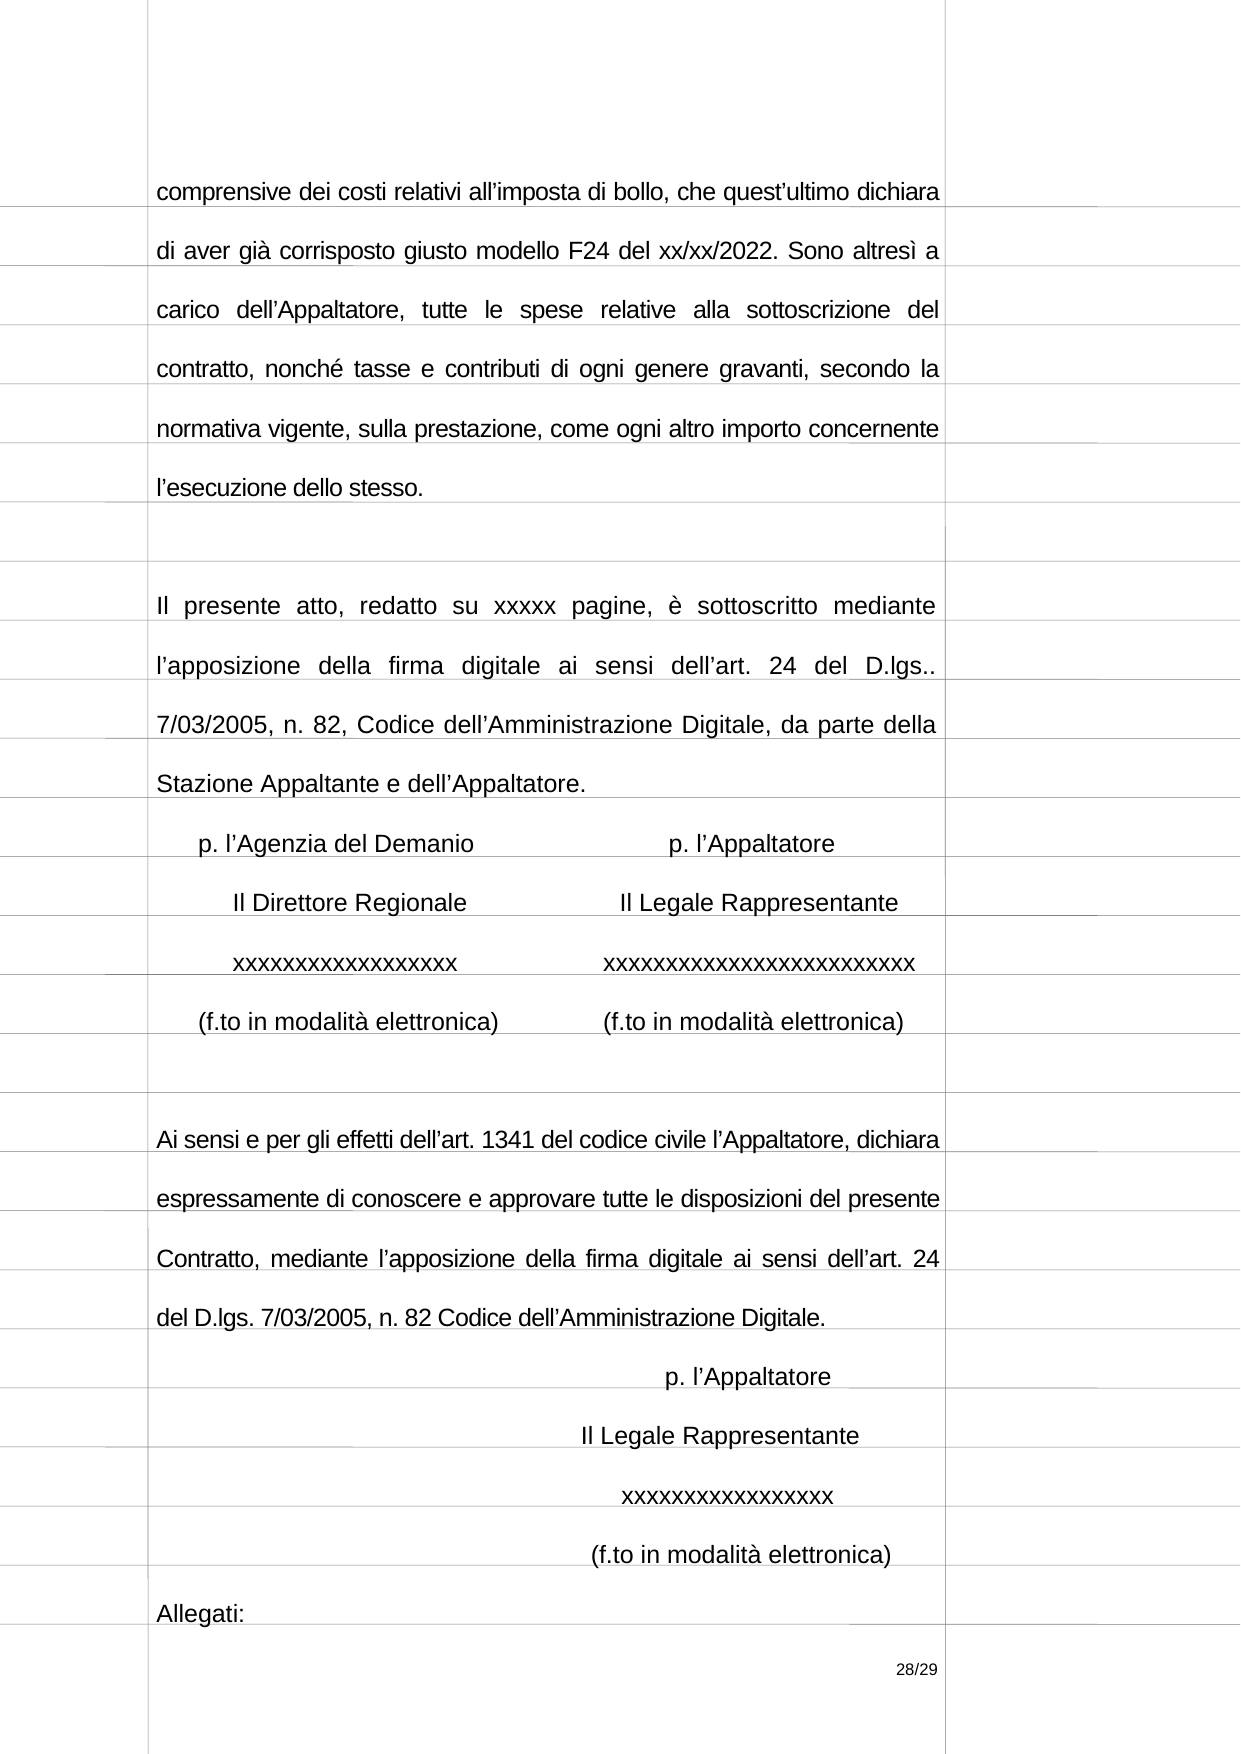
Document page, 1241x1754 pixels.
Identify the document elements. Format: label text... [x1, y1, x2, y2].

text (f.to in modalità elettronica) (f.to in modalità elettronica) [156, 983, 937, 1033]
text [156, 1389, 937, 1397]
text [156, 1566, 937, 1575]
text xxxxxxxxxxxxxxxxxx xxxxxxxxxxxxxxxxxxxxxxxxx [156, 923, 937, 974]
text [156, 1507, 937, 1516]
text di aver già corrisposto giusto modello F24 del xx/xx/2022. Sono altresì a [156, 207, 940, 265]
text [156, 857, 937, 864]
text xxxxxxxxxxxxxxxxx [156, 1457, 937, 1505]
text [156, 1625, 937, 1635]
text comprensive dei costi relativi all’imposta di bollo, che quest’ultimo dichiara [156, 153, 940, 206]
text [156, 1448, 937, 1457]
text Stazione Appaltante e dell’Appaltatore. [156, 739, 937, 797]
text Il Direttore Regionale Il Legale Rappresentante [156, 864, 937, 915]
text l’esecuzione dello stesso. [156, 444, 940, 501]
text p. l’Appaltatore [156, 1338, 937, 1387]
text [156, 1330, 941, 1338]
text Contratto, mediante l’apposizione della firma digitale ai sensi dell’art. 24 [156, 1212, 941, 1269]
text Il presente atto, redatto su xxxxx pagine, è sottoscritto mediante [156, 567, 937, 619]
text del D.lgs. 7/03/2005, n. 82 Codice dell’Amministrazione Digitale. [156, 1271, 941, 1328]
text espressamente di conoscere e approvare tutte le disposizioni del presente [156, 1152, 941, 1210]
text Allegati: [156, 1575, 937, 1623]
text [156, 975, 937, 983]
text (f.to in modalità elettronica) [156, 1516, 937, 1564]
text [156, 798, 937, 805]
text Ai sensi e per gli effetti dell’art. 1341 del codice civile l’Appaltatore, dichiara [156, 1102, 941, 1151]
text l’apposizione della firma digitale ai sensi dell’art. 24 del D.lgs.. [156, 621, 937, 678]
text Il Legale Rappresentante [156, 1397, 937, 1446]
text carico dell’Appaltatore, tutte le spese relative alla sottoscrizione del [156, 267, 940, 324]
text contratto, nonché tasse e contributi di ogni genere gravanti, secondo la [156, 326, 940, 383]
text normativa vigente, sulla prestazione, come ogni altro importo concernente [156, 385, 940, 442]
text p. l’Agenzia del Demanio p. l’Appaltatore [156, 805, 937, 856]
text 7/03/2005, n. 82, Codice dell’Amministrazione Digitale, da parte della [156, 680, 937, 738]
text [156, 1034, 937, 1042]
text [156, 916, 937, 923]
